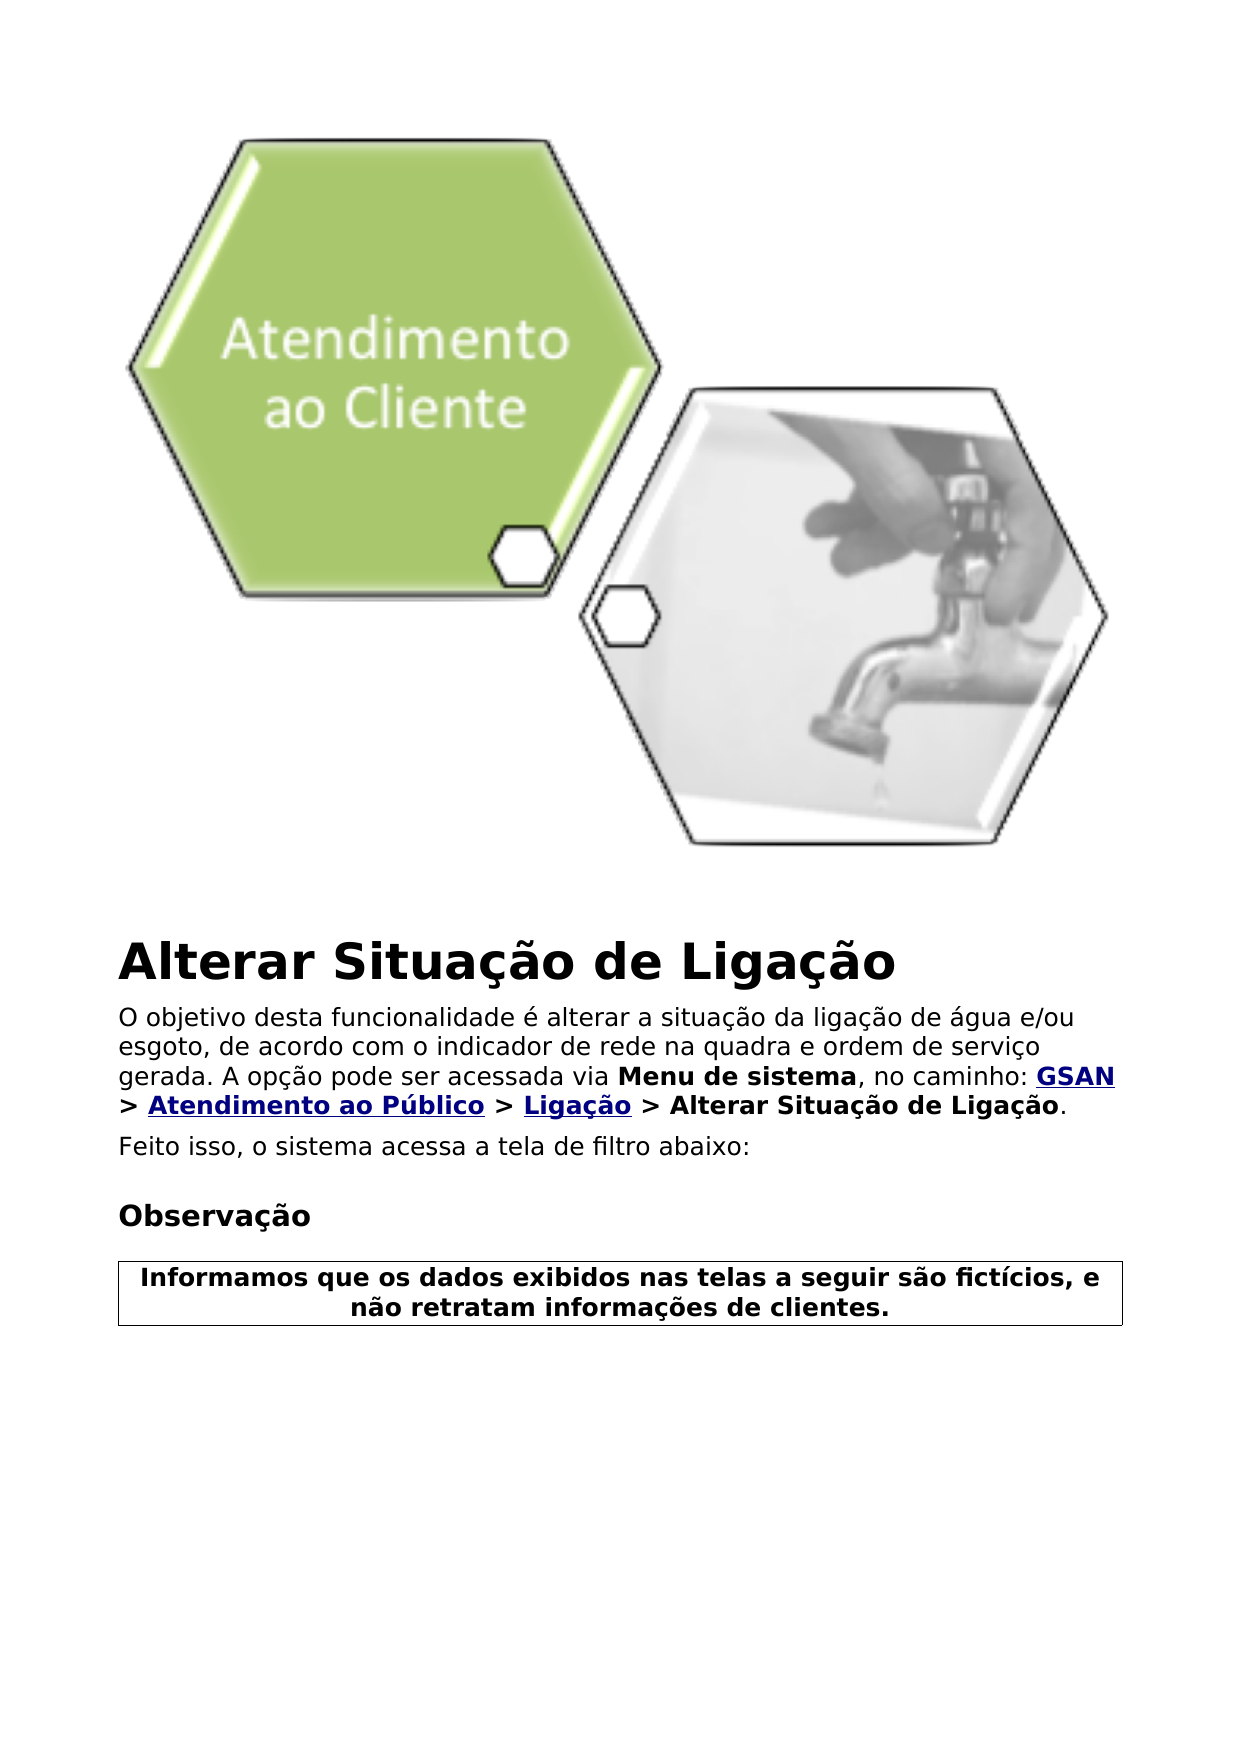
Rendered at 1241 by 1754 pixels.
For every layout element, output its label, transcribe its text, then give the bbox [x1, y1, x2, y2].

picture [118, 118, 1123, 866]
subtitle Alterar Situação de Ligação [118, 933, 1122, 991]
text O objetivo desta funcionalidade é alterar a situação da ligação de água e/ou esgoto, de acordo com o indicador de rede na quadra e ordem de serviço gerada. A opção pode ser acessada via Menu de sistema, no caminho: GSAN > Atendimento ao Público > Ligação > Alterar Situação de Ligação. [118, 1003, 1122, 1120]
table_header Informamos que os dados exibidos nas telas a seguir são fictícios, e não retratam informações de clientes. [119, 1262, 1122, 1325]
subtitle Observação [118, 1199, 1122, 1233]
text Feito isso, o sistema acessa a tela de filtro abaixo: [118, 1133, 1122, 1162]
